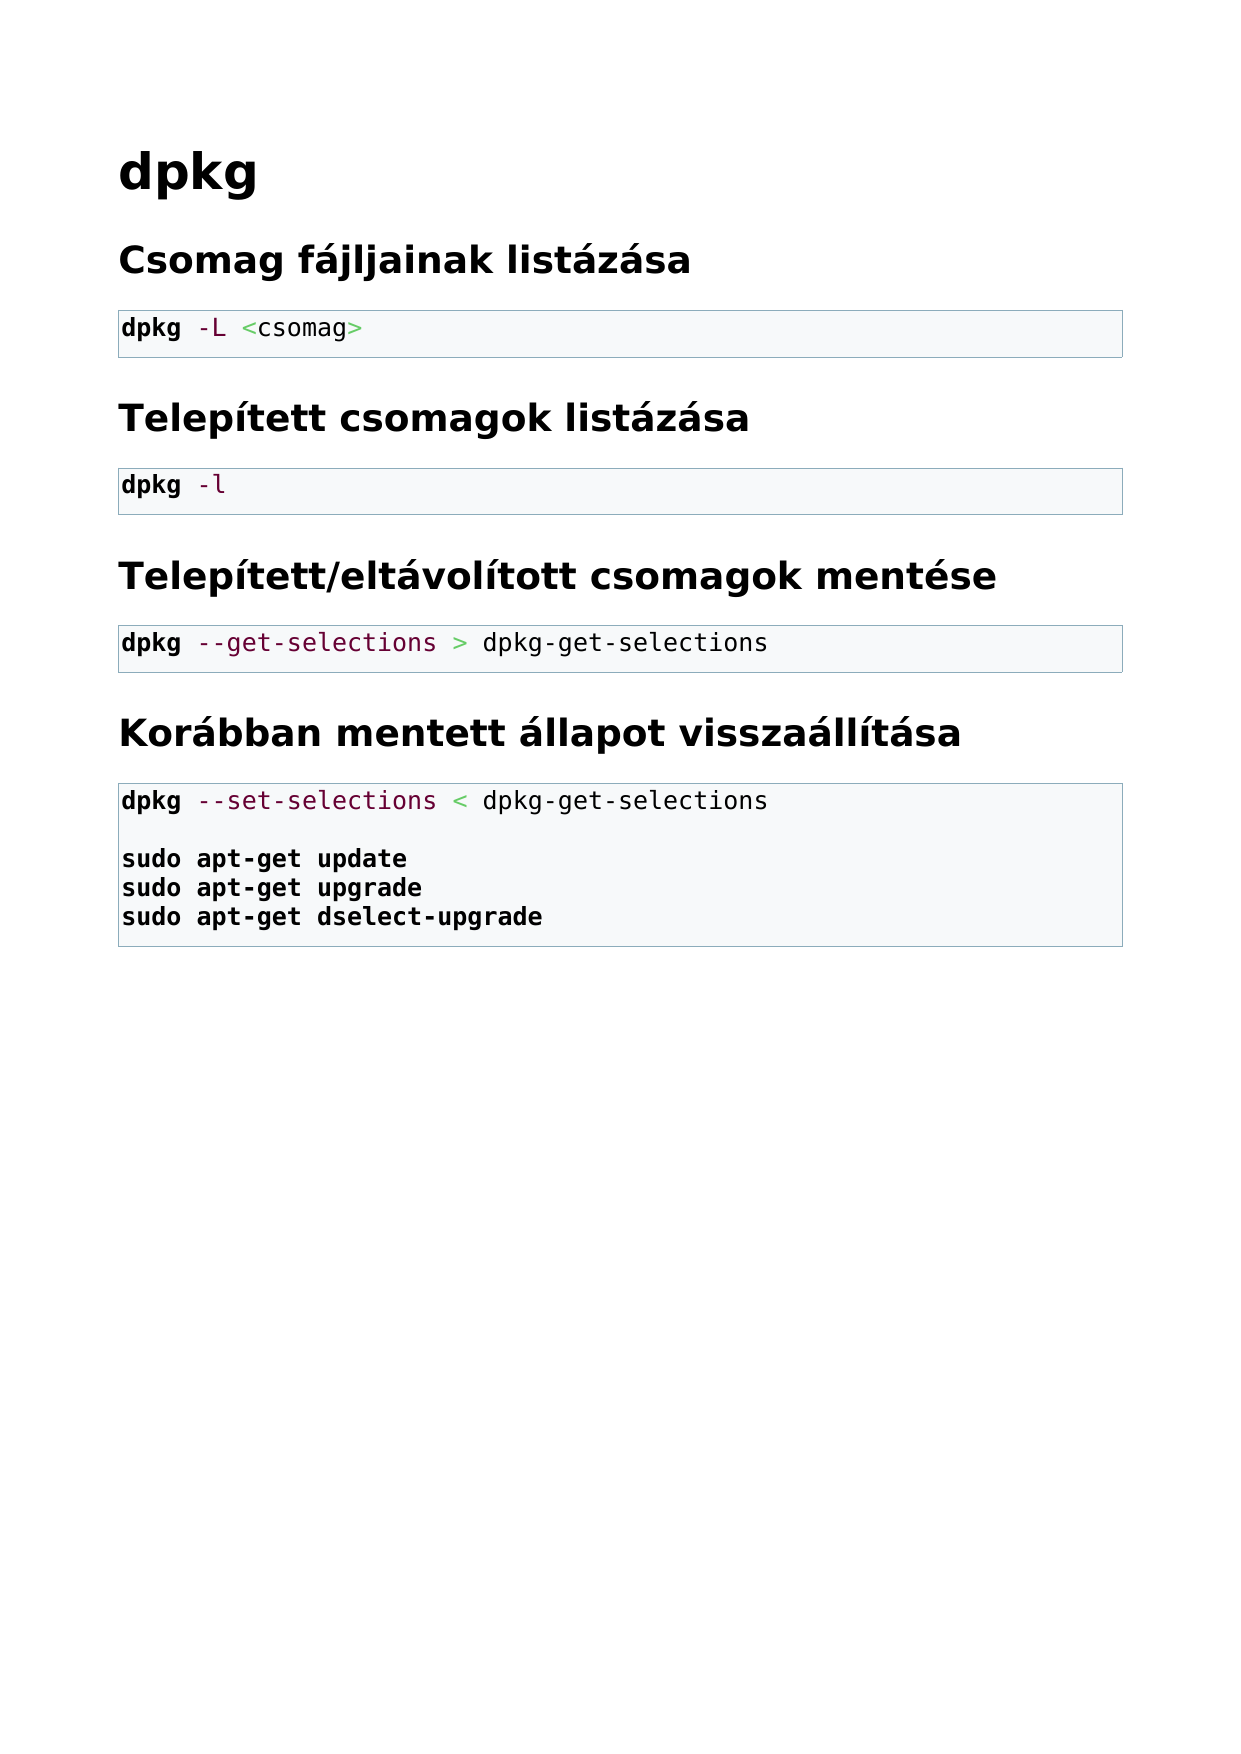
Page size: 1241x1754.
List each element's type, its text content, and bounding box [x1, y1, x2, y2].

table_header dpkg -L <csomag> [119, 311, 1122, 357]
table_header dpkg -l [119, 469, 1122, 514]
subtitle Telepített csomagok listázása [118, 397, 1122, 440]
table_header dpkg --get-selections > dpkg-get-selections [119, 626, 1122, 672]
subtitle dpkg [118, 143, 1122, 201]
subtitle Csomag fájljainak listázása [118, 239, 1122, 282]
subtitle Korábban mentett állapot visszaállítása [118, 712, 1122, 756]
table_header dpkg --set-selections < dpkg-get-selections sudo apt-get update sudo apt-get upgrade sudo apt-get dselect-upgrade [119, 784, 1122, 946]
subtitle Telepített/eltávolított csomagok mentése [118, 554, 1122, 598]
